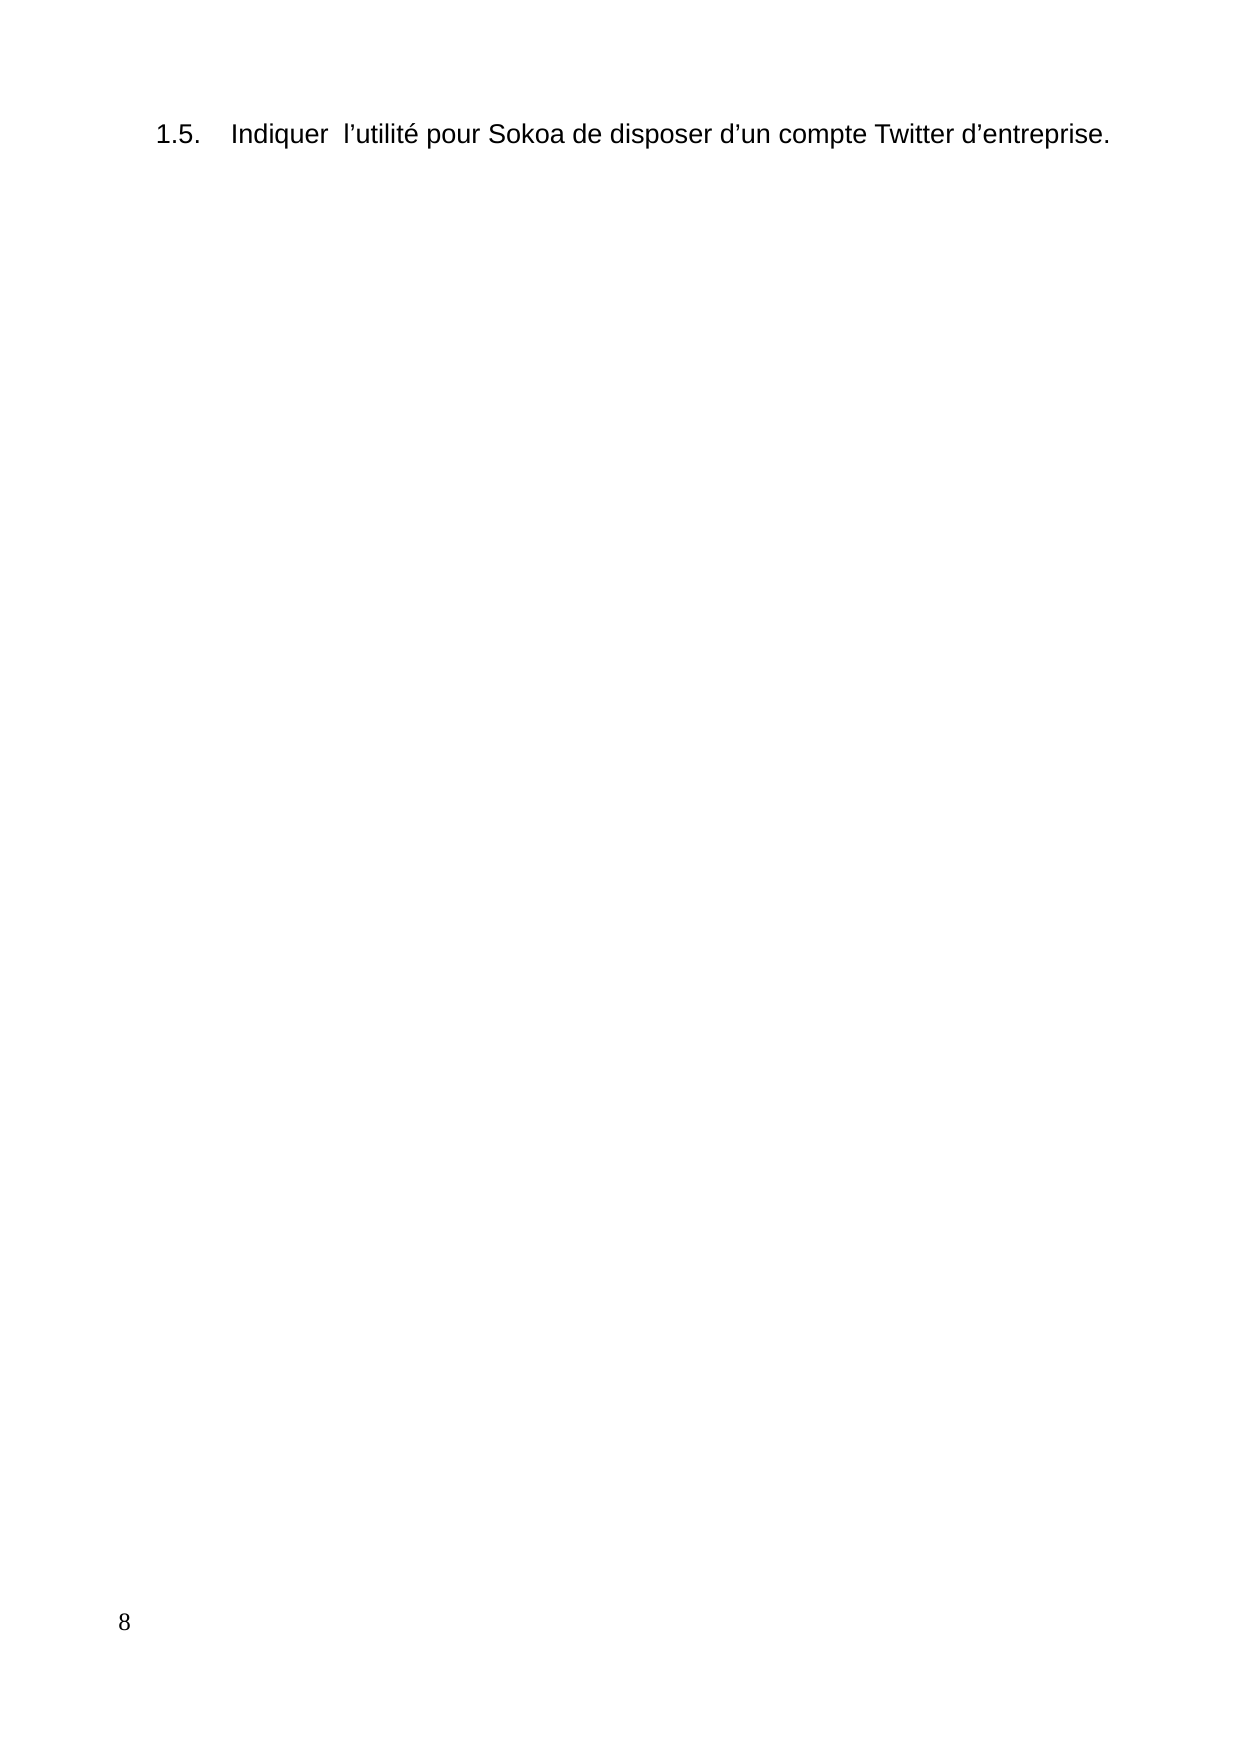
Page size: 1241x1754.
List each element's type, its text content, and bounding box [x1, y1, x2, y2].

list Indiquer l’utilité pour Sokoa de disposer d’un compte Twitter d’entreprise. [156, 118, 1122, 149]
